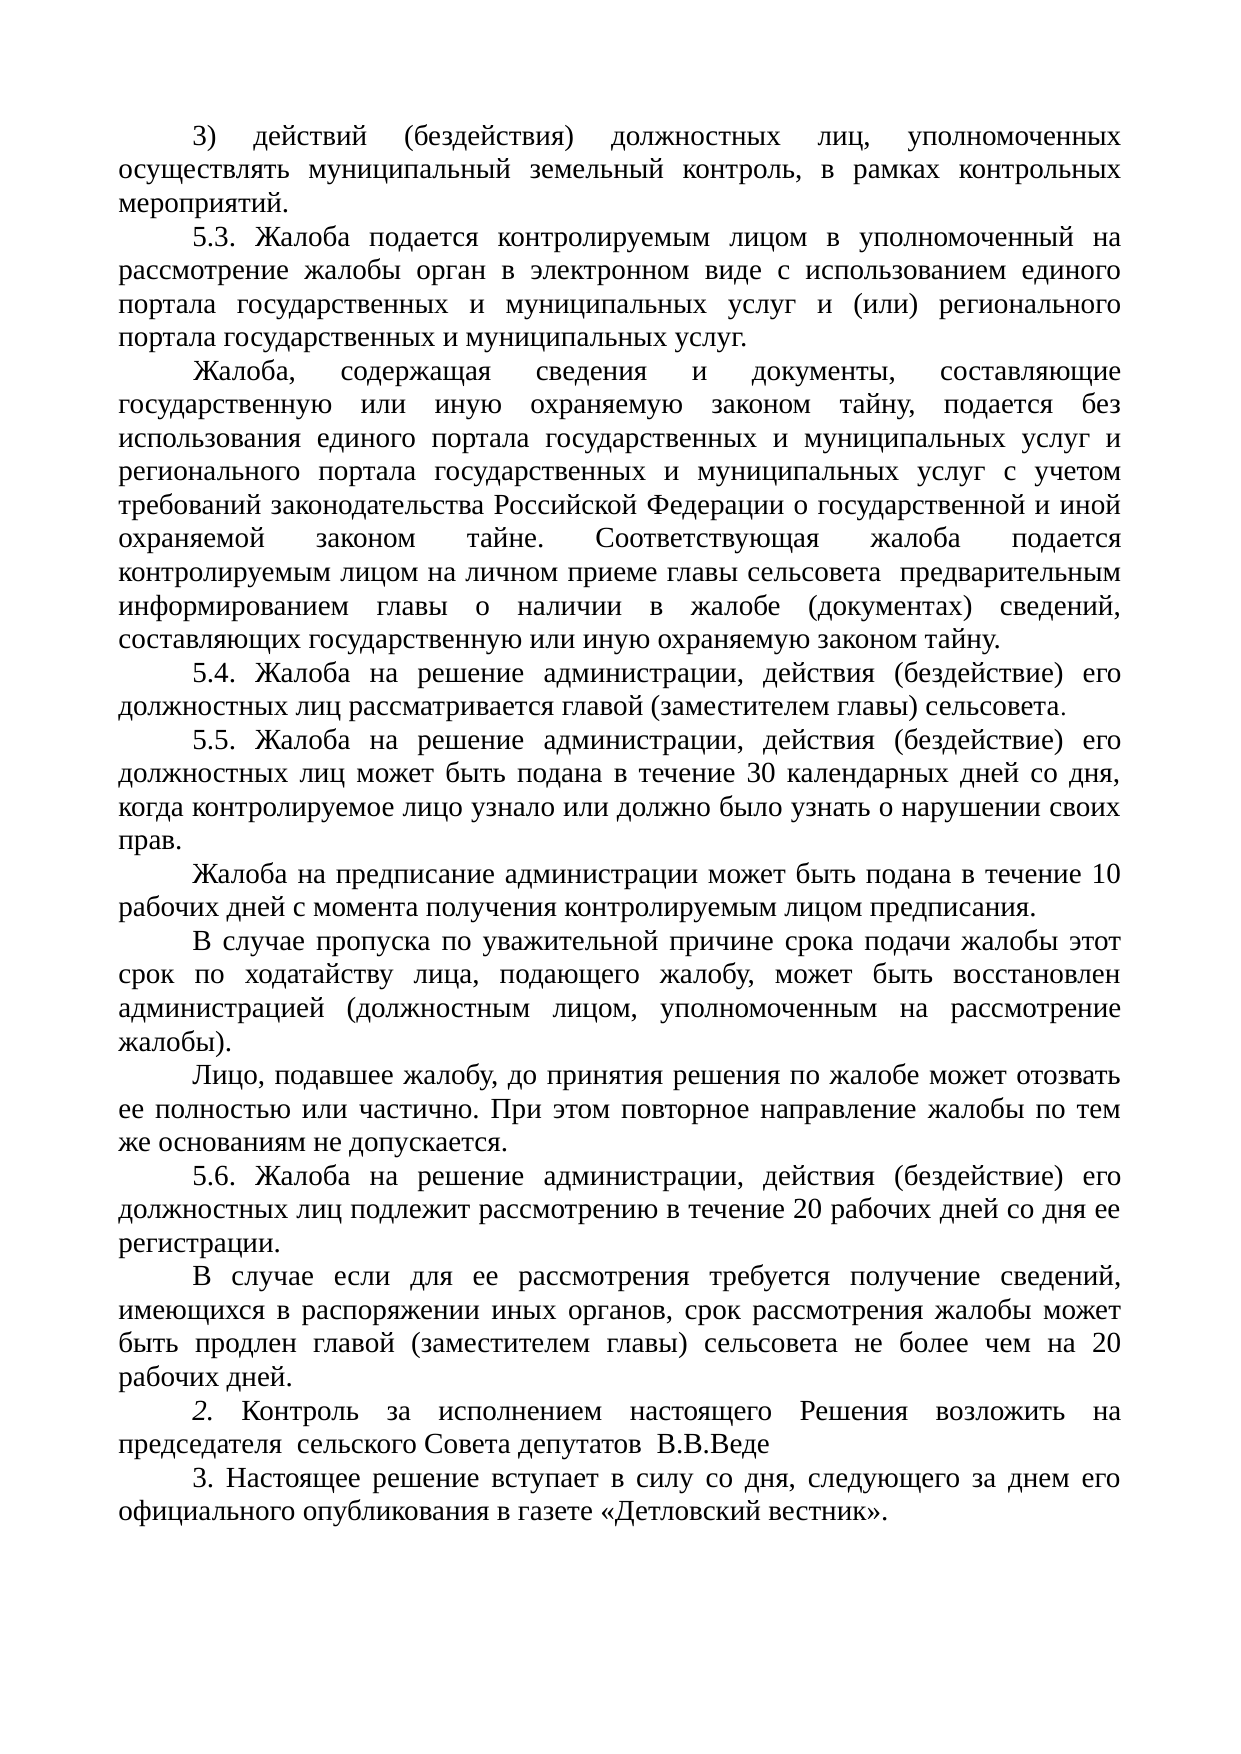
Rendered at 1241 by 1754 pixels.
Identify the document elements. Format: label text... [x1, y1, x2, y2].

text 5.5. Жалоба на решение администрации, действия (бездействие) его должностных лиц может быть подана в течение 30 календарных дней со дня, когда контролируемое лицо узнало или должно было узнать о нарушении своих прав. [118, 722, 1122, 856]
text Жалоба, содержащая сведения и документы, составляющие государственную или иную охраняемую законом тайну, подается без использования единого портала государственных и муниципальных услуг и регионального портала государственных и муниципальных услуг с учетом требований законодательства Российской Федерации о государственной и иной охраняемой законом тайне. Соответствующая жалоба подается контролируемым лицом на личном приеме главы сельсовета предварительным информированием главы о наличии в жалобе (документах) сведений, составляющих государственную или иную охраняемую законом тайну. [118, 353, 1122, 655]
text В случае пропуска по уважительной причине срока подачи жалобы этот срок по ходатайству лица, подающего жалобу, может быть восстановлен администрацией (должностным лицом, уполномоченным на рассмотрение жалобы). [118, 923, 1122, 1057]
text Лицо, подавшее жалобу, до принятия решения по жалобе может отозвать ее полностью или частично. При этом повторное направление жалобы по тем же основаниям не допускается. [118, 1057, 1122, 1158]
text 5.4. Жалоба на решение администрации, действия (бездействие) его должностных лиц рассматривается главой (заместителем главы) сельсовета. [118, 655, 1122, 722]
text Жалоба на предписание администрации может быть подана в течение 10 рабочих дней с момента получения контролируемым лицом предписания. [118, 856, 1122, 923]
text 3) действий (бездействия) должностных лиц, уполномоченных осуществлять муниципальный земельный контроль, в рамках контрольных мероприятий. [118, 118, 1122, 219]
text 5.3. Жалоба подается контролируемым лицом в уполномоченный на рассмотрение жалобы орган в электронном виде с использованием единого портала государственных и муниципальных услуг и (или) регионального портала государственных и муниципальных услуг. [118, 219, 1122, 353]
text 3. Настоящее решение вступает в силу со дня, следующего за днем его официального опубликования в газете «Детловский вестник». [118, 1460, 1122, 1527]
text В случае если для ее рассмотрения требуется получение сведений, имеющихся в распоряжении иных органов, срок рассмотрения жалобы может быть продлен главой (заместителем главы) сельсовета не более чем на 20 рабочих дней. [118, 1258, 1122, 1393]
text 2. Контроль за исполнением настоящего Решения возложить на председателя сельского Совета депутатов В.В.Веде [118, 1393, 1122, 1460]
text 5.6. Жалоба на решение администрации, действия (бездействие) его должностных лиц подлежит рассмотрению в течение 20 рабочих дней со дня ее регистрации. [118, 1158, 1122, 1258]
